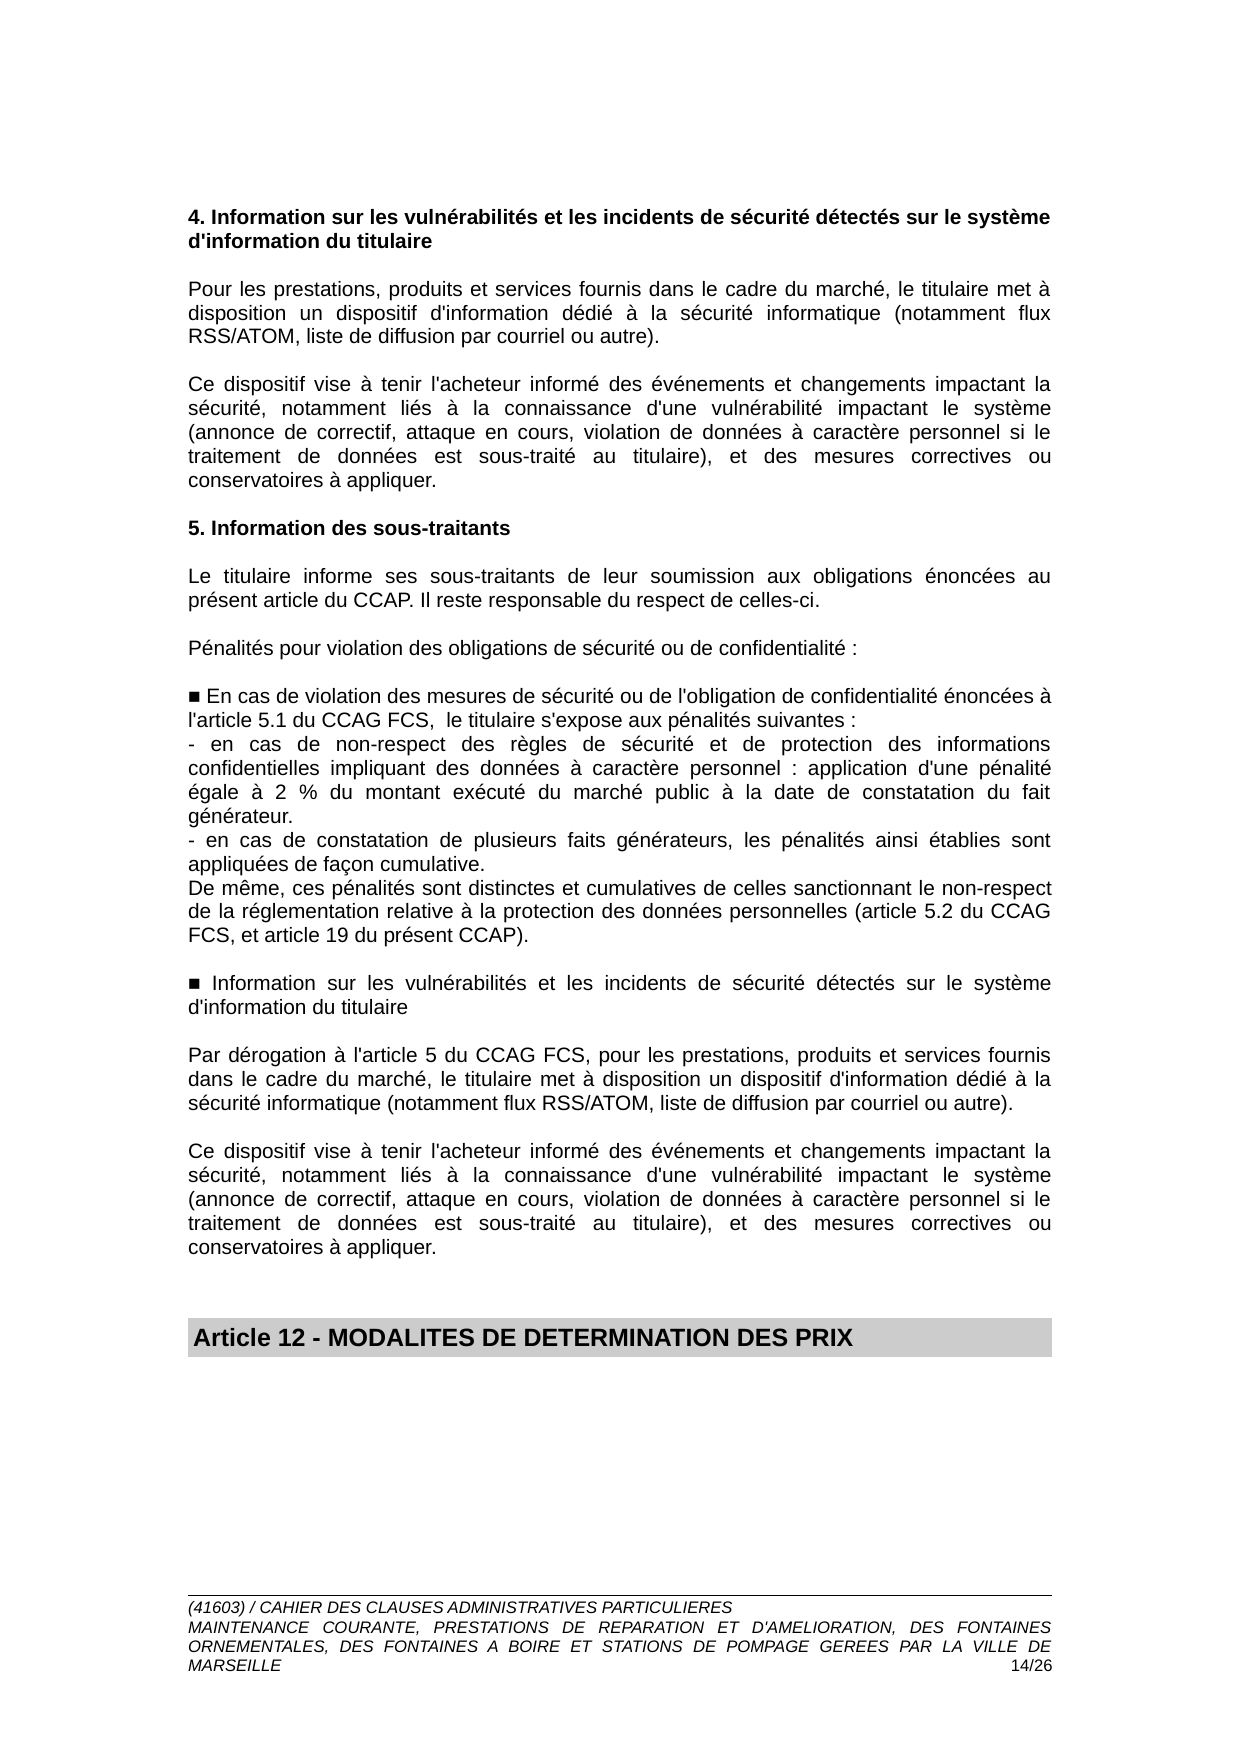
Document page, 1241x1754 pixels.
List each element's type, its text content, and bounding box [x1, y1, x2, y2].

text De même, ces pénalités sont distinctes et cumulatives de celles sanctionnant le non-respect de la réglementation relative à la protection des données personnelles (article 5.2 du CCAG FCS, et article 19 du présent CCAP). [188, 875, 1052, 947]
text 5. Information des sous-traitants [188, 516, 1052, 540]
text Pour les prestations, produits et services fournis dans le cadre du marché, le titulaire met à disposition un dispositif d'information dédié à la sécurité informatique (notamment flux RSS/ATOM, liste de diffusion par courriel ou autre). [188, 276, 1052, 348]
text Par dérogation à l'article 5 du CCAG FCS, pour les prestations, produits et services fournis dans le cadre du marché, le titulaire met à disposition un dispositif d'information dédié à la sécurité informatique (notamment flux RSS/ATOM, liste de diffusion par courriel ou autre). [188, 1043, 1052, 1115]
text Pénalités pour violation des obligations de sécurité ou de confidentialité : [188, 636, 1052, 660]
text - en cas de non-respect des règles de sécurité et de protection des informations confidentielles impliquant des données à caractère personnel : application d'une pénalité égale à 2 % du montant exécuté du marché public à la date de constatation du fait générateur. [188, 732, 1052, 827]
text ■ Information sur les vulnérabilités et les incidents de sécurité détectés sur le système d'information du titulaire [188, 971, 1052, 1019]
subtitle MODALITES DE DETERMINATION DES PRIX [190, 1320, 1050, 1355]
text - en cas de constatation de plusieurs faits générateurs, les pénalités ainsi établies sont appliquées de façon cumulative. [188, 827, 1052, 875]
text Ce dispositif vise à tenir l'acheteur informé des événements et changements impactant la sécurité, notamment liés à la connaissance d'une vulnérabilité impactant le système (annonce de correctif, attaque en cours, violation de données à caractère personnel si le traitement de données est sous-traité au titulaire), et des mesures correctives ou conservatoires à appliquer. [188, 372, 1052, 492]
text 4. Information sur les vulnérabilités et les incidents de sécurité détectés sur le système d'information du titulaire [188, 204, 1052, 252]
text Ce dispositif vise à tenir l'acheteur informé des événements et changements impactant la sécurité, notamment liés à la connaissance d'une vulnérabilité impactant le système (annonce de correctif, attaque en cours, violation de données à caractère personnel si le traitement de données est sous-traité au titulaire), et des mesures correctives ou conservatoires à appliquer. [188, 1139, 1052, 1259]
text Le titulaire informe ses sous-traitants de leur soumission aux obligations énoncées au présent article du CCAP. Il reste responsable du respect de celles-ci. [188, 564, 1052, 612]
text ■ En cas de violation des mesures de sécurité ou de l'obligation de confidentialité énoncées à l'article 5.1 du CCAG FCS, le titulaire s'expose aux pénalités suivantes : [188, 684, 1052, 732]
